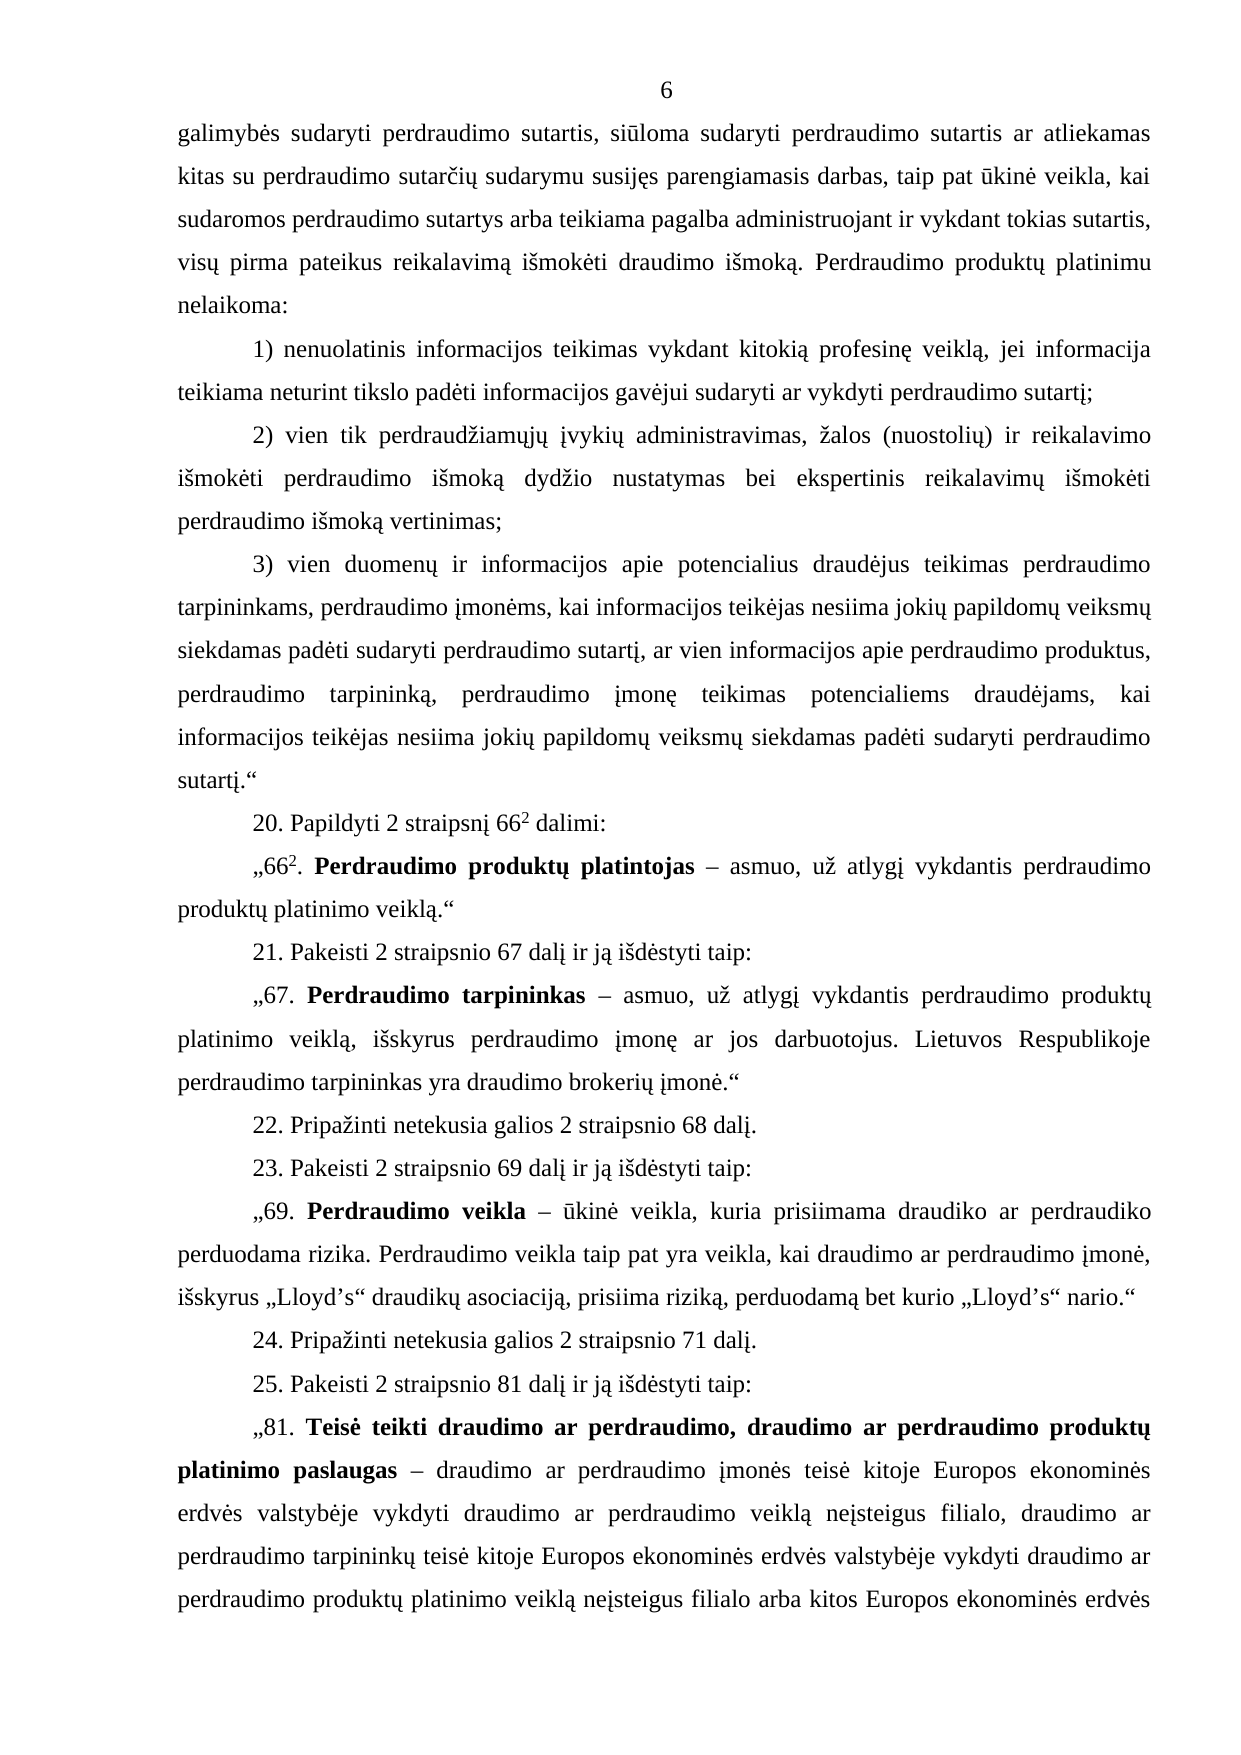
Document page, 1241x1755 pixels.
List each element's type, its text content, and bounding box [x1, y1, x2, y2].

text 2) vien tik perdraudžiamųjų įvykių administravimas, žalos (nuostolių) ir reikalavimo išmokėti perdraudimo išmoką dydžio nustatymas bei ekspertinis reikalavimų išmokėti perdraudimo išmoką vertinimas; [177, 420, 1152, 535]
text „662. Perdraudimo produktų platintojas – asmuo, už atlygį vykdantis perdraudimo produktų platinimo veiklą.“ [177, 851, 1152, 923]
text „69. Perdraudimo veikla – ūkinė veikla, kuria prisiimama draudiko ar perdraudiko perduodama rizika. Perdraudimo veikla taip pat yra veikla, kai draudimo ar perdraudimo įmonė, išskyrus „Lloyd’s“ draudikų asociaciją, prisiima riziką, perduodamą bet kurio „Lloyd’s“ nario.“ [177, 1196, 1152, 1311]
text 24. Pripažinti netekusia galios 2 straipsnio 71 dalį. [177, 1326, 1152, 1354]
text 23. Pakeisti 2 straipsnio 69 dalį ir ją išdėstyti taip: [177, 1153, 1152, 1182]
text 20. Papildyti 2 straipsnį 662 dalimi: [177, 808, 1152, 837]
text 3) vien duomenų ir informacijos apie potencialius draudėjus teikimas perdraudimo tarpininkams, perdraudimo įmonėms, kai informacijos teikėjas nesiima jokių papildomų veiksmų siekdamas padėti sudaryti perdraudimo sutartį, ar vien informacijos apie perdraudimo produktus, perdraudimo tarpininką, perdraudimo įmonę teikimas potencialiems draudėjams, kai informacijos teikėjas nesiima jokių papildomų veiksmų siekdamas padėti sudaryti perdraudimo sutartį.“ [177, 549, 1152, 794]
text „81. Teisė teikti draudimo ar perdraudimo, draudimo ar perdraudimo produktų platinimo paslaugas – draudimo ar perdraudimo įmonės teisė kitoje Europos ekonominės erdvės valstybėje vykdyti draudimo ar perdraudimo veiklą neįsteigus filialo, draudimo ar perdraudimo tarpininkų teisė kitoje Europos ekonominės erdvės valstybėje vykdyti draudimo ar perdraudimo produktų platinimo veiklą neįsteigus filialo arba kitos Europos ekonominės erdvės [177, 1412, 1152, 1613]
text 22. Pripažinti netekusia galios 2 straipsnio 68 dalį. [177, 1110, 1152, 1139]
text galimybės sudaryti perdraudimo sutartis, siūloma sudaryti perdraudimo sutartis ar atliekamas kitas su perdraudimo sutarčių sudarymu susijęs parengiamasis darbas, taip pat ūkinė veikla, kai sudaromos perdraudimo sutartys arba teikiama pagalba administruojant ir vykdant tokias sutartis, visų pirma pateikus reikalavimą išmokėti draudimo išmoką. Perdraudimo produktų platinimu nelaikoma: [177, 118, 1152, 319]
text 21. Pakeisti 2 straipsnio 67 dalį ir ją išdėstyti taip: [177, 937, 1152, 966]
text „67. Perdraudimo tarpininkas – asmuo, už atlygį vykdantis perdraudimo produktų platinimo veiklą, išskyrus perdraudimo įmonę ar jos darbuotojus. Lietuvos Respublikoje perdraudimo tarpininkas yra draudimo brokerių įmonė.“ [177, 981, 1152, 1096]
text 25. Pakeisti 2 straipsnio 81 dalį ir ją išdėstyti taip: [177, 1369, 1152, 1397]
text 1) nenuolatinis informacijos teikimas vykdant kitokią profesinę veiklą, jei informacija teikiama neturint tikslo padėti informacijos gavėjui sudaryti ar vykdyti perdraudimo sutartį; [177, 334, 1152, 406]
